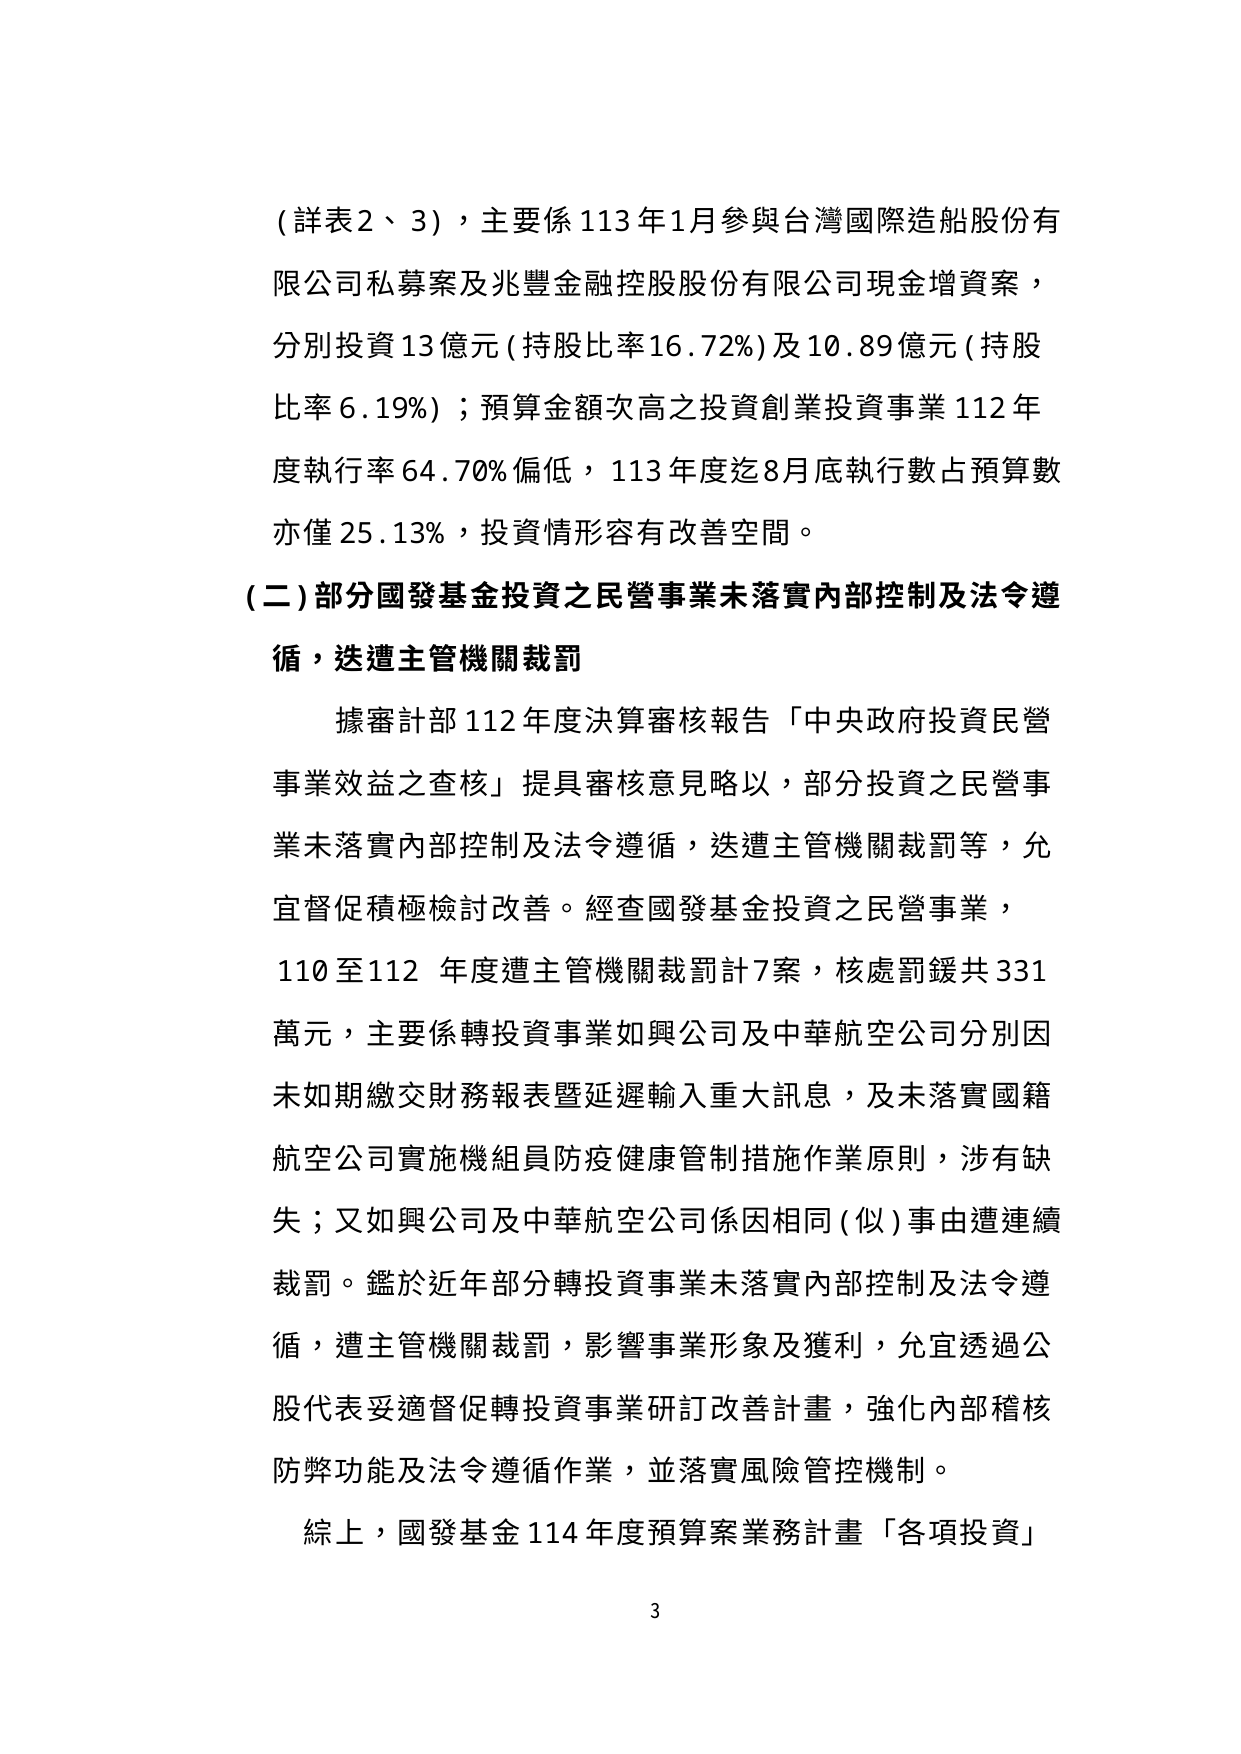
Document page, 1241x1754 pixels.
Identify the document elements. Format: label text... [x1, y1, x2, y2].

text 綜上，國發基金114年度預算案業務計畫「各項投資」 [236, 1490, 1063, 1552]
text (詳表2、3)，主要係113年1月參與台灣國際造船股份有限公司私募案及兆豐金融控股股份有限公司現金增資案，分別投資13億元(持股比率16.72%)及10.89億元(持股比率6.19%)；預算金額次高之投資創業投資事業112年度執行率64.70%偏低，113年度迄8月底執行數占預算數亦僅25.13%，投資情形容有改善空間。 [266, 177, 1063, 552]
text (二)部分國發基金投資之民營事業未落實內部控制及法令遵循，迭遭主管機關裁罰 [236, 552, 1063, 677]
text 據審計部112年度決算審核報告「中央政府投資民營事業效益之查核」提具審核意見略以，部分投資之民營事業未落實內部控制及法令遵循，迭遭主管機關裁罰等，允宜督促積極檢討改善。經查國發基金投資之民營事業，110至112 年度遭主管機關裁罰計7案，核處罰鍰共331萬元，主要係轉投資事業如興公司及中華航空公司分別因未如期繳交財務報表暨延遲輸入重大訊息，及未落實國籍航空公司實施機組員防疫健康管制措施作業原則，涉有缺失；又如興公司及中華航空公司係因相同(似)事由遭連續裁罰。鑑於近年部分轉投資事業未落實內部控制及法令遵循，遭主管機關裁罰，影響事業形象及獲利，允宜透過公股代表妥適督促轉投資事業研訂改善計畫，強化內部稽核防弊功能及法令遵循作業，並落實風險管控機制。 [266, 677, 1063, 1490]
